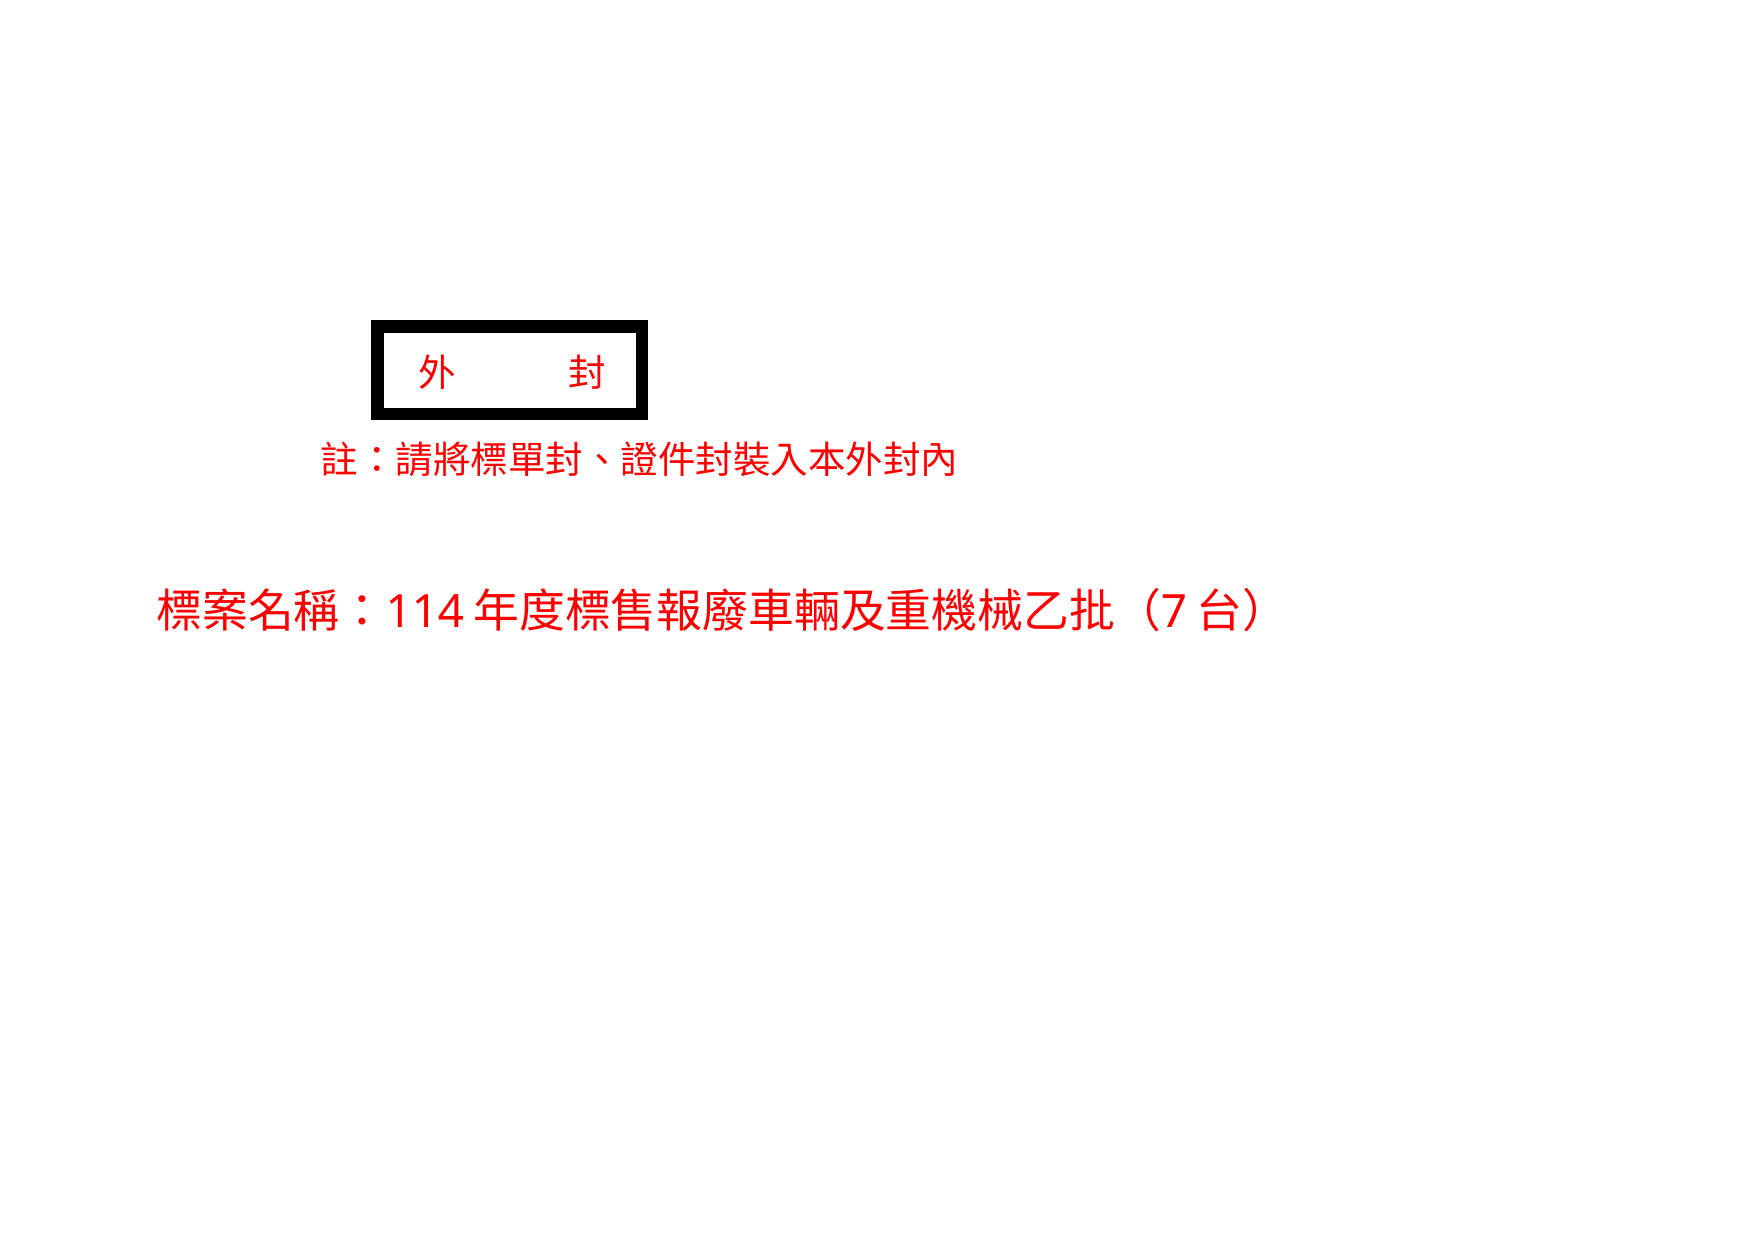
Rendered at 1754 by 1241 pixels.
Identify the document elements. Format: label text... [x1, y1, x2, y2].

text 標案名稱：114年度標售報廢車輛及重機械乙批（7台） [118, 570, 1636, 645]
text 註：請將標單封、證件封裝入本外封內 [118, 420, 1636, 495]
table_header 外 封 [384, 333, 636, 408]
